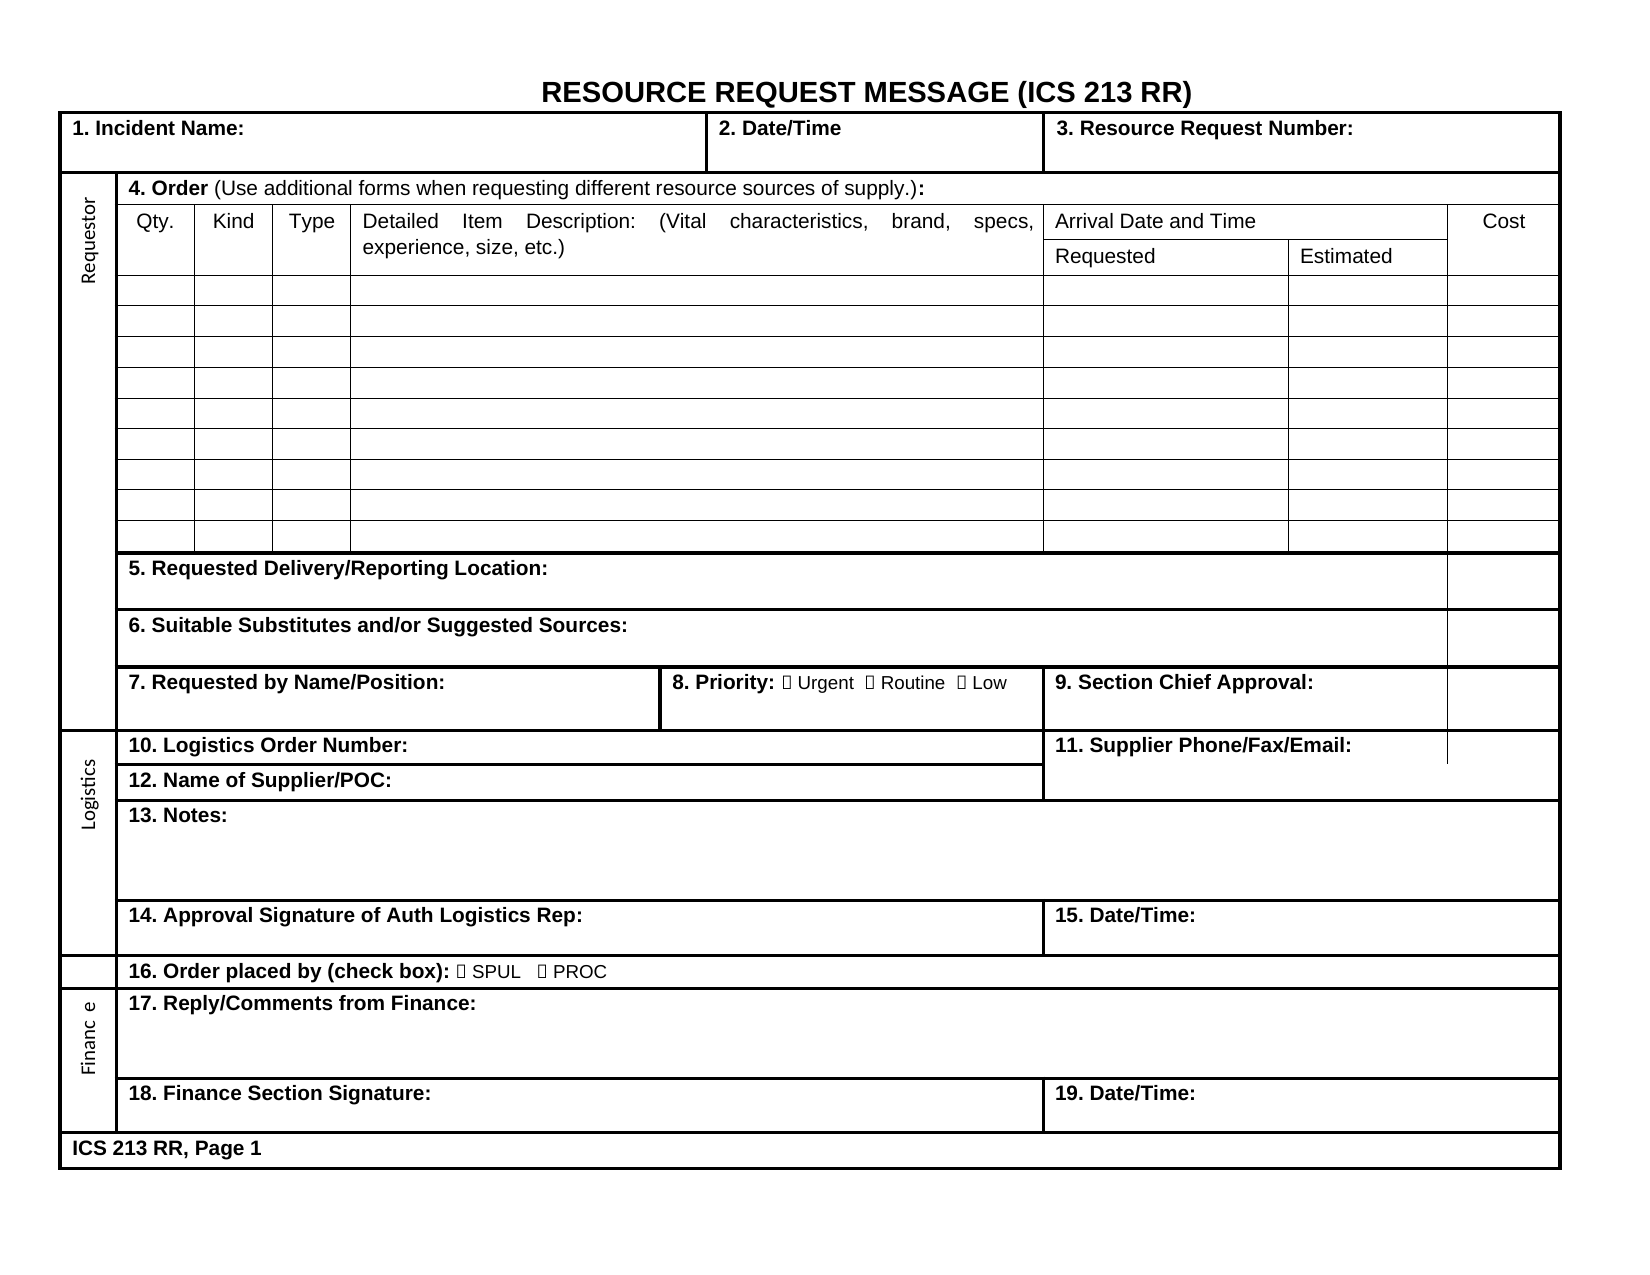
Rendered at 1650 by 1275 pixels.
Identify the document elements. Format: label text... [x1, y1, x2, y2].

table_cell [1448, 902, 1558, 953]
table_cell [1289, 306, 1447, 336]
table_cell [118, 368, 194, 397]
table_cell [1448, 990, 1558, 1077]
table_cell [1289, 460, 1447, 489]
table_cell [1289, 368, 1447, 397]
table_cell [1448, 490, 1558, 520]
table_cell Type [273, 205, 350, 275]
table_cell 5. Requested Delivery/Reporting Location: [118, 555, 1044, 608]
table_cell [1044, 990, 1447, 1077]
table_cell [1448, 276, 1558, 305]
table_cell [1044, 337, 1288, 367]
table_cell 4. Order (Use additional forms when requesting different resource sources of supply.): [118, 174, 1044, 204]
table_cell [1289, 337, 1447, 367]
table_cell [62, 732, 115, 953]
table_cell [195, 368, 272, 397]
table_cell [273, 460, 350, 489]
table_cell 14. Approval Signature of Auth Logistics Rep: [118, 902, 1042, 953]
table_cell [273, 399, 350, 428]
table_cell [1044, 276, 1288, 305]
table_cell [1044, 521, 1288, 551]
table_cell [273, 368, 350, 397]
table_cell [1448, 732, 1558, 799]
table_cell [351, 460, 1043, 489]
table_cell Estimated [1289, 240, 1447, 275]
table_header [1448, 114, 1558, 171]
table_cell Qty. [118, 205, 194, 275]
table_cell 17. Reply/Comments from Finance: [118, 990, 1044, 1077]
table_cell [351, 337, 1043, 367]
table_cell [118, 306, 194, 336]
table_cell [273, 521, 350, 551]
table_cell [1289, 521, 1447, 551]
table_cell [1044, 490, 1288, 520]
table_cell [1448, 429, 1558, 459]
table_cell [118, 337, 194, 367]
table_cell [273, 276, 350, 305]
table_cell 15. Date/Time: [1045, 902, 1447, 953]
table_cell 16. Order placed by (check box):  SPUL  PROC [118, 957, 1044, 987]
table_cell [351, 306, 1043, 336]
table_cell [1448, 368, 1558, 397]
table_cell [1448, 1134, 1558, 1167]
table_cell [1448, 1080, 1558, 1131]
table_cell [118, 399, 194, 428]
table_cell Kind [195, 205, 272, 275]
table_cell 11. Supplier Phone/Fax/Email: [1045, 732, 1447, 799]
table_cell [1289, 490, 1447, 520]
table_cell [62, 990, 115, 1131]
table_cell [1044, 555, 1447, 608]
table_cell [195, 337, 272, 367]
table_cell [195, 306, 272, 336]
table_cell [273, 429, 350, 459]
table_cell 8. Priority:  Urgent  Routine  Low [662, 669, 1042, 729]
table_cell Arrival Date and Time [1044, 205, 1447, 239]
table_cell 13. Notes: [118, 802, 1044, 899]
table_cell [195, 399, 272, 428]
table_header 3. Resource Request Number: [1045, 114, 1447, 171]
table_cell [1289, 399, 1447, 428]
table_cell [1448, 957, 1558, 987]
table_cell [1044, 1134, 1447, 1167]
table_cell [62, 174, 115, 729]
table_cell [273, 306, 350, 336]
table_cell [273, 490, 350, 520]
table_cell [118, 460, 194, 489]
table_cell [118, 276, 194, 305]
table_cell Cost [1448, 205, 1558, 275]
table_cell [118, 521, 194, 551]
table_cell [62, 957, 115, 987]
table_cell 9. Section Chief Approval: [1045, 669, 1447, 729]
table_cell [1448, 611, 1558, 665]
table_cell [118, 490, 194, 520]
table_cell [1289, 429, 1447, 459]
table_cell [195, 490, 272, 520]
table_cell [351, 490, 1043, 520]
table_cell [351, 368, 1043, 397]
table_cell [351, 521, 1043, 551]
table_cell [1448, 669, 1558, 729]
table_cell [351, 429, 1043, 459]
table_cell [1044, 368, 1288, 397]
table_cell 7. Requested by Name/Position: [118, 669, 658, 729]
table_header 1. Incident Name: [62, 114, 705, 171]
table_cell [195, 429, 272, 459]
table_cell [195, 521, 272, 551]
table_header 2. Date/Time [708, 114, 1042, 171]
table_cell [1448, 337, 1558, 367]
table_cell ICS 213 RR, Page 1 [62, 1134, 1044, 1167]
table_cell [1448, 802, 1558, 899]
table_cell Requested [1044, 240, 1288, 275]
table_cell [1044, 399, 1288, 428]
table_cell [1044, 306, 1288, 336]
table_cell 6. Suitable Substitutes and/or Suggested Sources: [118, 611, 1044, 665]
table_cell [351, 399, 1043, 428]
table_cell [1448, 555, 1558, 608]
table_cell [1044, 611, 1447, 665]
table_cell [195, 276, 272, 305]
table_cell 19. Date/Time: [1045, 1080, 1447, 1131]
table_cell [273, 337, 350, 367]
table_cell 10. Logistics Order Number: [118, 732, 1042, 763]
text RESOURCE REQUEST MESSAGE (ICS 213 RR) [75, 75, 1193, 108]
table_cell 18. Finance Section Signature: [118, 1080, 1042, 1131]
table_cell [1448, 306, 1558, 336]
table_cell [1044, 174, 1447, 204]
table_cell 12. Name of Supplier/POC: [118, 766, 1042, 799]
table_cell [351, 276, 1043, 305]
table_cell [1044, 957, 1447, 987]
table_cell [195, 460, 272, 489]
table_cell [1044, 429, 1288, 459]
table_cell [1044, 460, 1288, 489]
table_cell [1448, 460, 1558, 489]
table_cell [1044, 802, 1447, 899]
table_cell [1289, 276, 1447, 305]
table_cell [1448, 174, 1558, 204]
table_cell [1448, 399, 1558, 428]
table_cell Detailed Item Description: (Vital characteristics, brand, specs, experience, size, etc.) [351, 205, 1043, 275]
table_cell [1448, 521, 1558, 551]
table_cell [118, 429, 194, 459]
